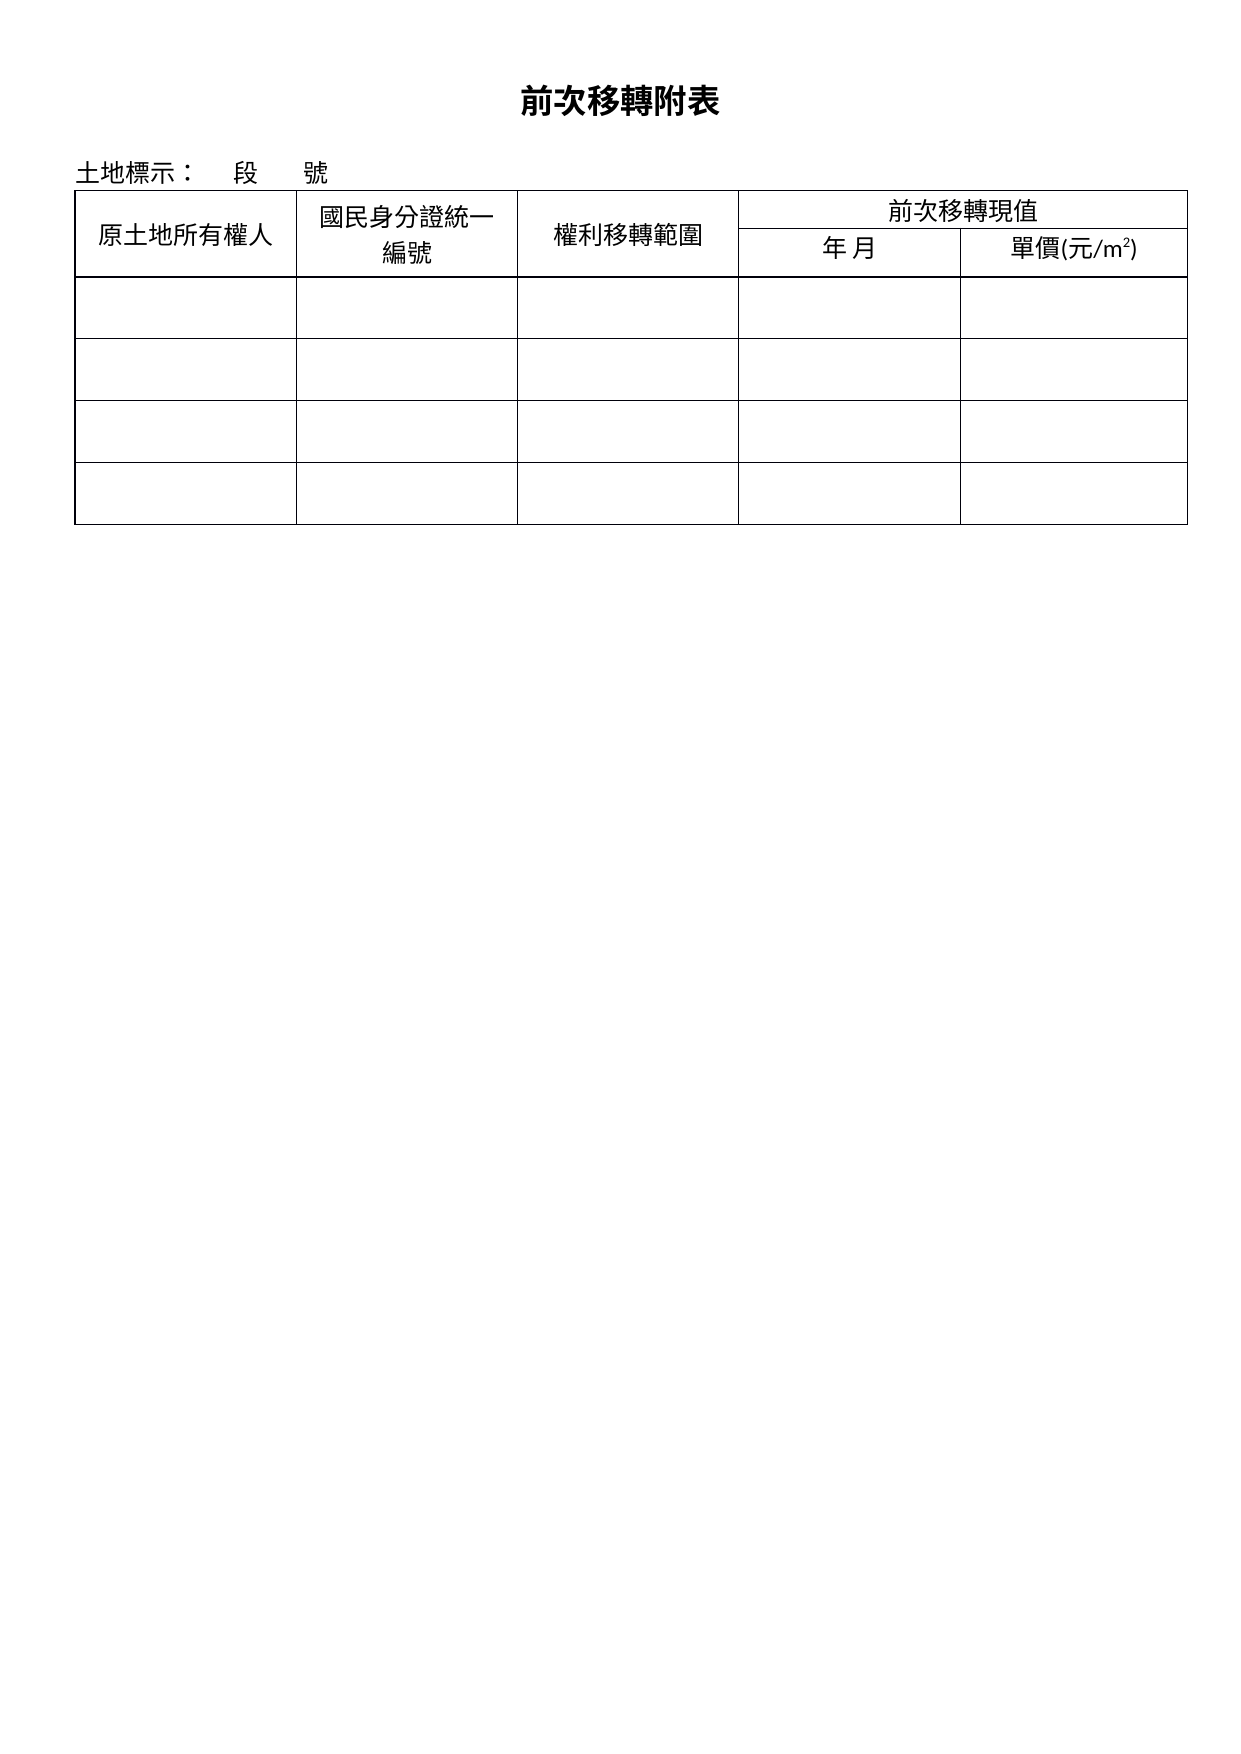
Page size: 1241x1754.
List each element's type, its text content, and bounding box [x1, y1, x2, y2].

table_cell [297, 339, 517, 400]
table_cell [518, 401, 738, 462]
table_cell [297, 278, 517, 338]
table_cell [518, 339, 738, 400]
text 土地標示： 段 號 [75, 154, 1165, 190]
table_cell [518, 278, 738, 338]
table_cell [739, 339, 960, 400]
table_cell [961, 278, 1187, 338]
table_header 國民身分證統一編號 [297, 191, 517, 276]
table_cell [739, 463, 960, 523]
table_cell [518, 463, 738, 523]
table_cell [76, 401, 296, 462]
table_cell [961, 339, 1187, 400]
table_cell [739, 401, 960, 462]
table_cell [961, 463, 1187, 523]
table_header 前次移轉現值 [739, 191, 1187, 228]
table_cell [297, 401, 517, 462]
text 前次移轉附表 [75, 75, 1165, 123]
table_header 權利移轉範圍 [518, 191, 738, 276]
table_cell [739, 278, 960, 338]
table_cell [76, 278, 296, 338]
table_cell [76, 463, 296, 523]
table_cell 年 月 [739, 229, 960, 276]
table_cell [297, 463, 517, 523]
table_cell 單價(元/m2) [961, 229, 1187, 276]
table_header 原土地所有權人 [76, 191, 296, 276]
table_cell [76, 339, 296, 400]
table_cell [961, 401, 1187, 462]
